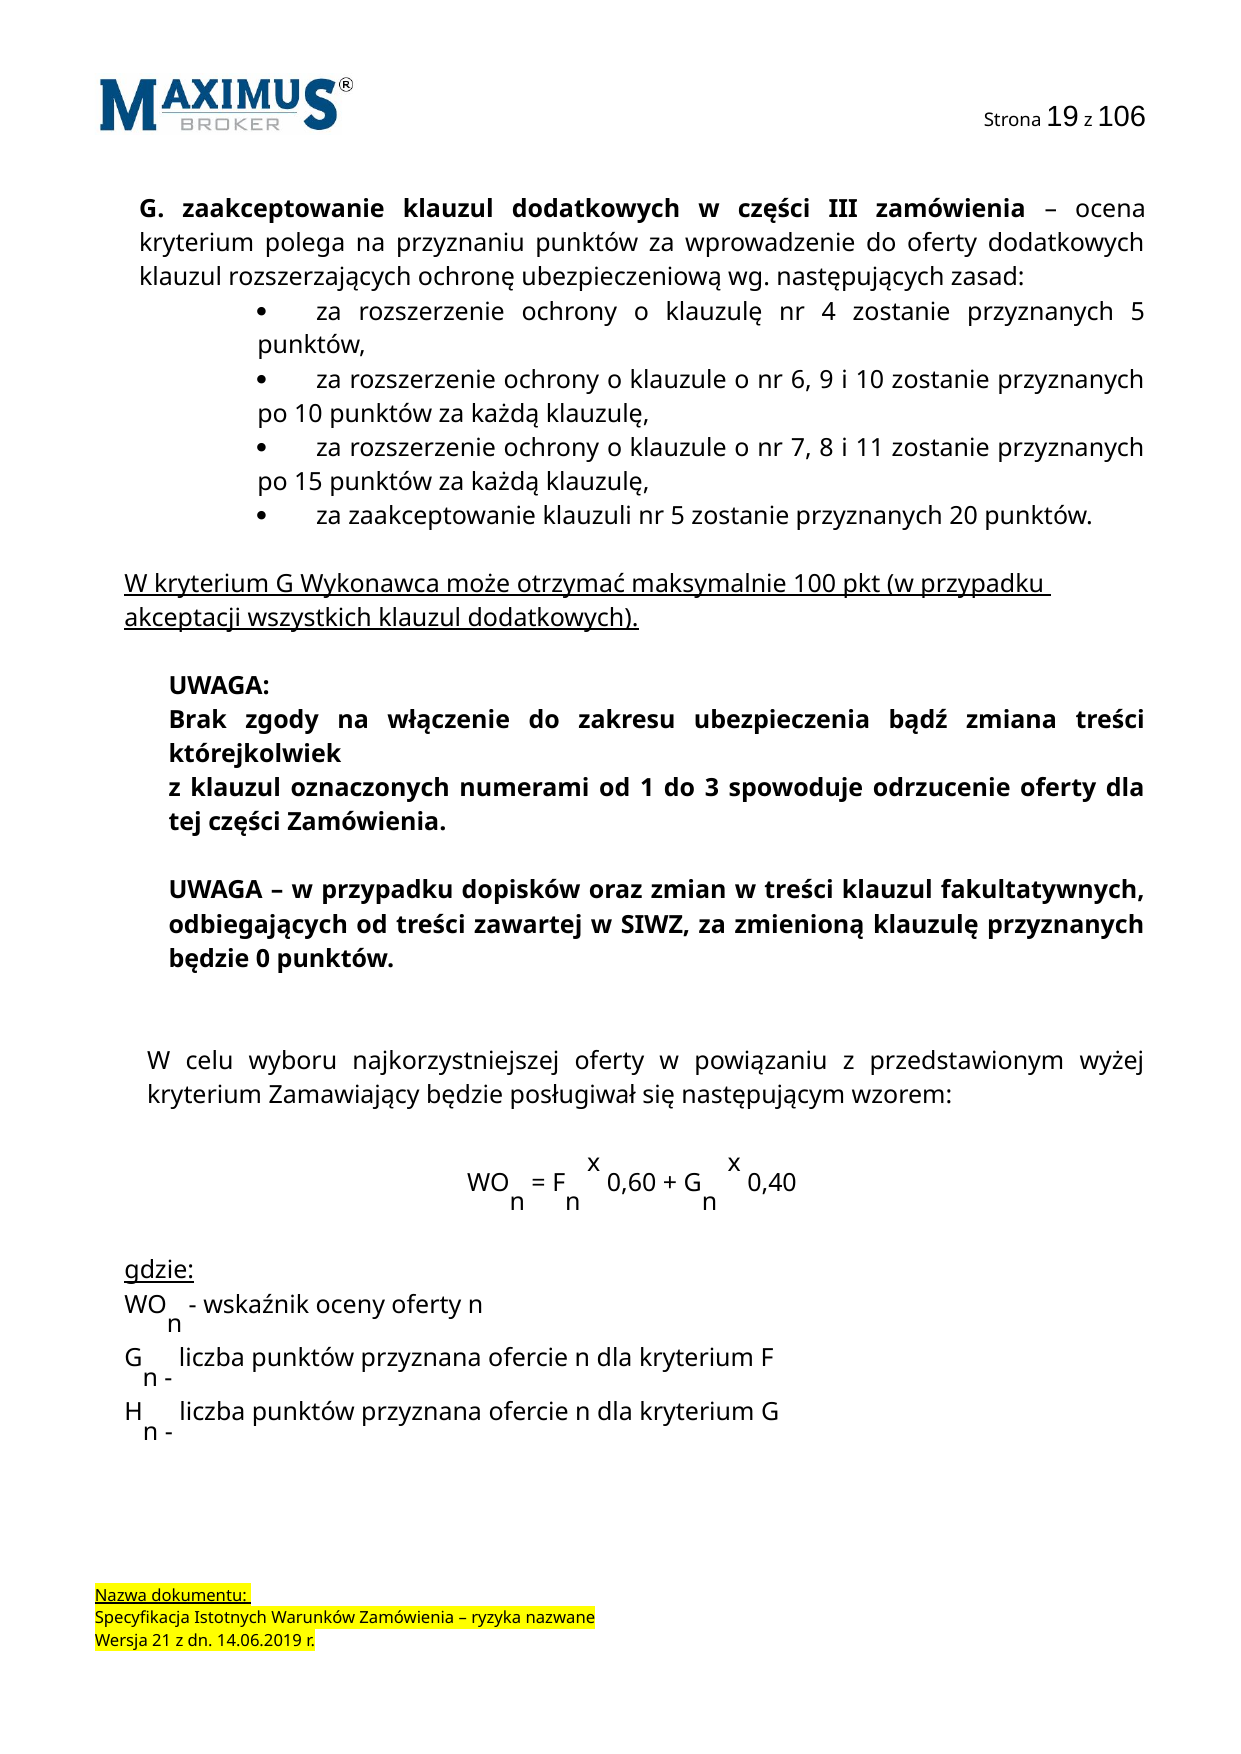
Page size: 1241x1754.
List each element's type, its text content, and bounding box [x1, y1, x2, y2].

text UWAGA – w przypadku dopisków oraz zmian w treści klauzul fakultatywnych, odbiegających od treści zawartej w SIWZ, za zmienioną klauzulę przyznanych będzie 0 punktów. [168, 872, 1146, 974]
list za rozszerzenie ochrony o klauzule o nr 7, 8 i 11 zostanie przyznanych po 15 punktów za każdą klauzulę, [257, 429, 1146, 497]
text Brak zgody na włączenie do zakresu ubezpieczenia bądź zmiana treści którejkolwiek z klauzul oznaczonych numerami od 1 do 3 spowoduje odrzucenie oferty dla tej części Zamówienia. [168, 702, 1146, 838]
list za rozszerzenie ochrony o klauzulę nr 4 zostanie przyznanych 5 punktów, [257, 293, 1146, 361]
text W celu wyboru najkorzystniejszej oferty w powiązaniu z przedstawionym wyżej kryterium Zamawiający będzie posługiwał się następującym wzorem: [147, 1042, 1146, 1111]
text Hn - liczba punktów przyznana ofercie n dla kryterium G [124, 1394, 1146, 1447]
list za zaakceptowanie klauzuli nr 5 zostanie przyznanych 20 punktów. [257, 497, 1146, 532]
text UWAGA: [168, 668, 1146, 702]
list za rozszerzenie ochrony o klauzule o nr 6, 9 i 10 zostanie przyznanych po 10 punktów za każdą klauzulę, [257, 361, 1146, 429]
text W kryterium G Wykonawca może otrzymać maksymalnie 100 pkt (w przypadku akceptacji wszystkich klauzul dodatkowych). [124, 566, 1146, 634]
text gdzie: [124, 1252, 1146, 1286]
text Gn - liczba punktów przyznana ofercie n dla kryterium F [124, 1340, 1146, 1394]
text WOn = Fn x 0,60 + Gn x 0,40 [124, 1145, 1146, 1218]
text G. zaakceptowanie klauzul dodatkowych w części III zamówienia – ocena kryterium polega na przyznaniu punktów za wprowadzenie do oferty dodatkowych klauzul rozszerzających ochronę ubezpieczeniową wg. następujących zasad: [139, 191, 1146, 293]
text WOn - wskaźnik oceny oferty n [124, 1286, 1146, 1340]
picture [94, 73, 359, 135]
